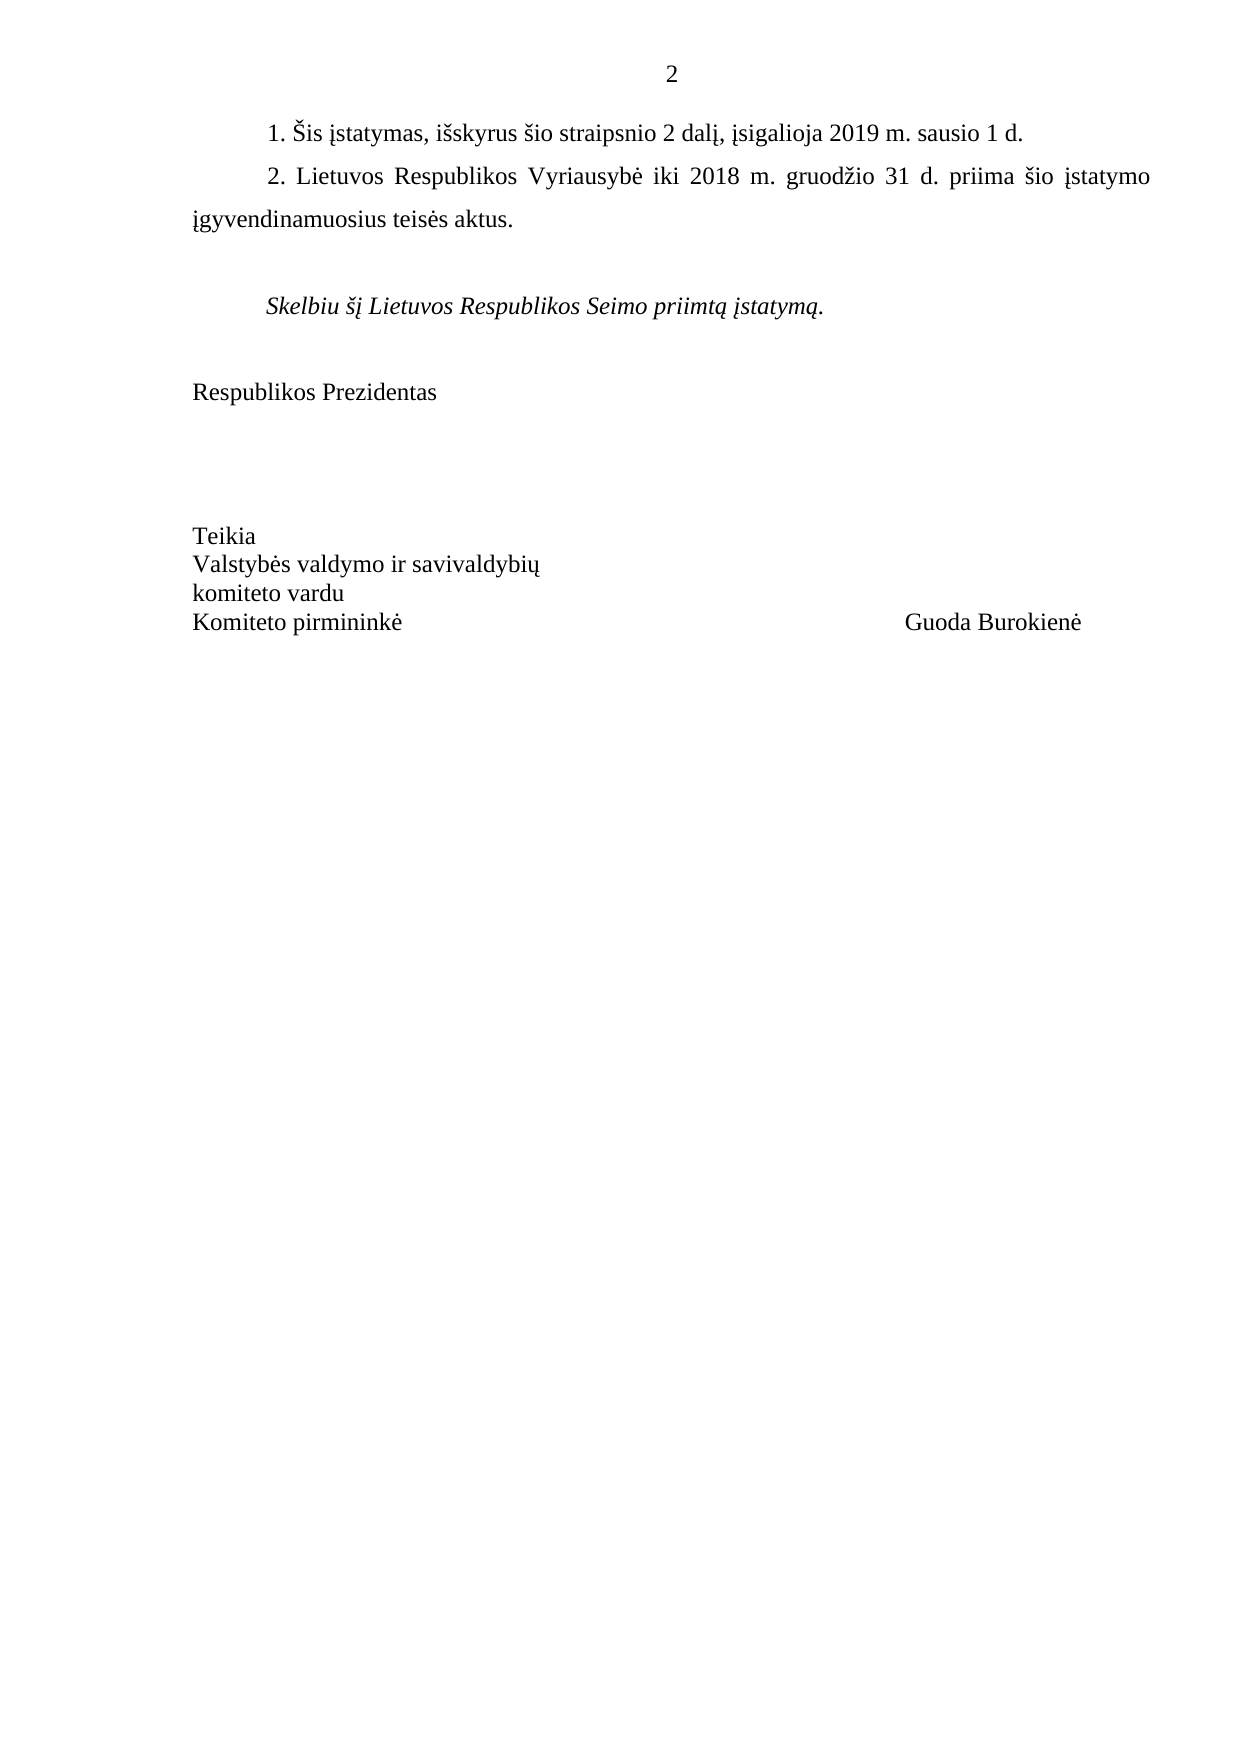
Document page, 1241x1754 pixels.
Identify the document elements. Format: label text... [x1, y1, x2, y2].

text 2. Lietuvos Respublikos Vyriausybė iki 2018 m. gruodžio 31 d. priima šio įstatymo įgyvendinamuosius teisės aktus. [192, 161, 1152, 233]
text Respublikos Prezidentas [192, 377, 1152, 406]
text 1. Šis įstatymas, išskyrus šio straipsnio 2 dalį, įsigalioja 2019 m. sausio 1 d. [192, 118, 1152, 147]
text Valstybės valdymo ir savivaldybių [192, 549, 1152, 578]
text Teikia [192, 521, 1152, 549]
text komiteto vardu [192, 578, 1152, 607]
text Skelbiu šį Lietuvos Respublikos Seimo priimtą įstatymą. [192, 291, 1152, 319]
text Komiteto pirmininkė Guoda Burokienė [192, 607, 1152, 636]
